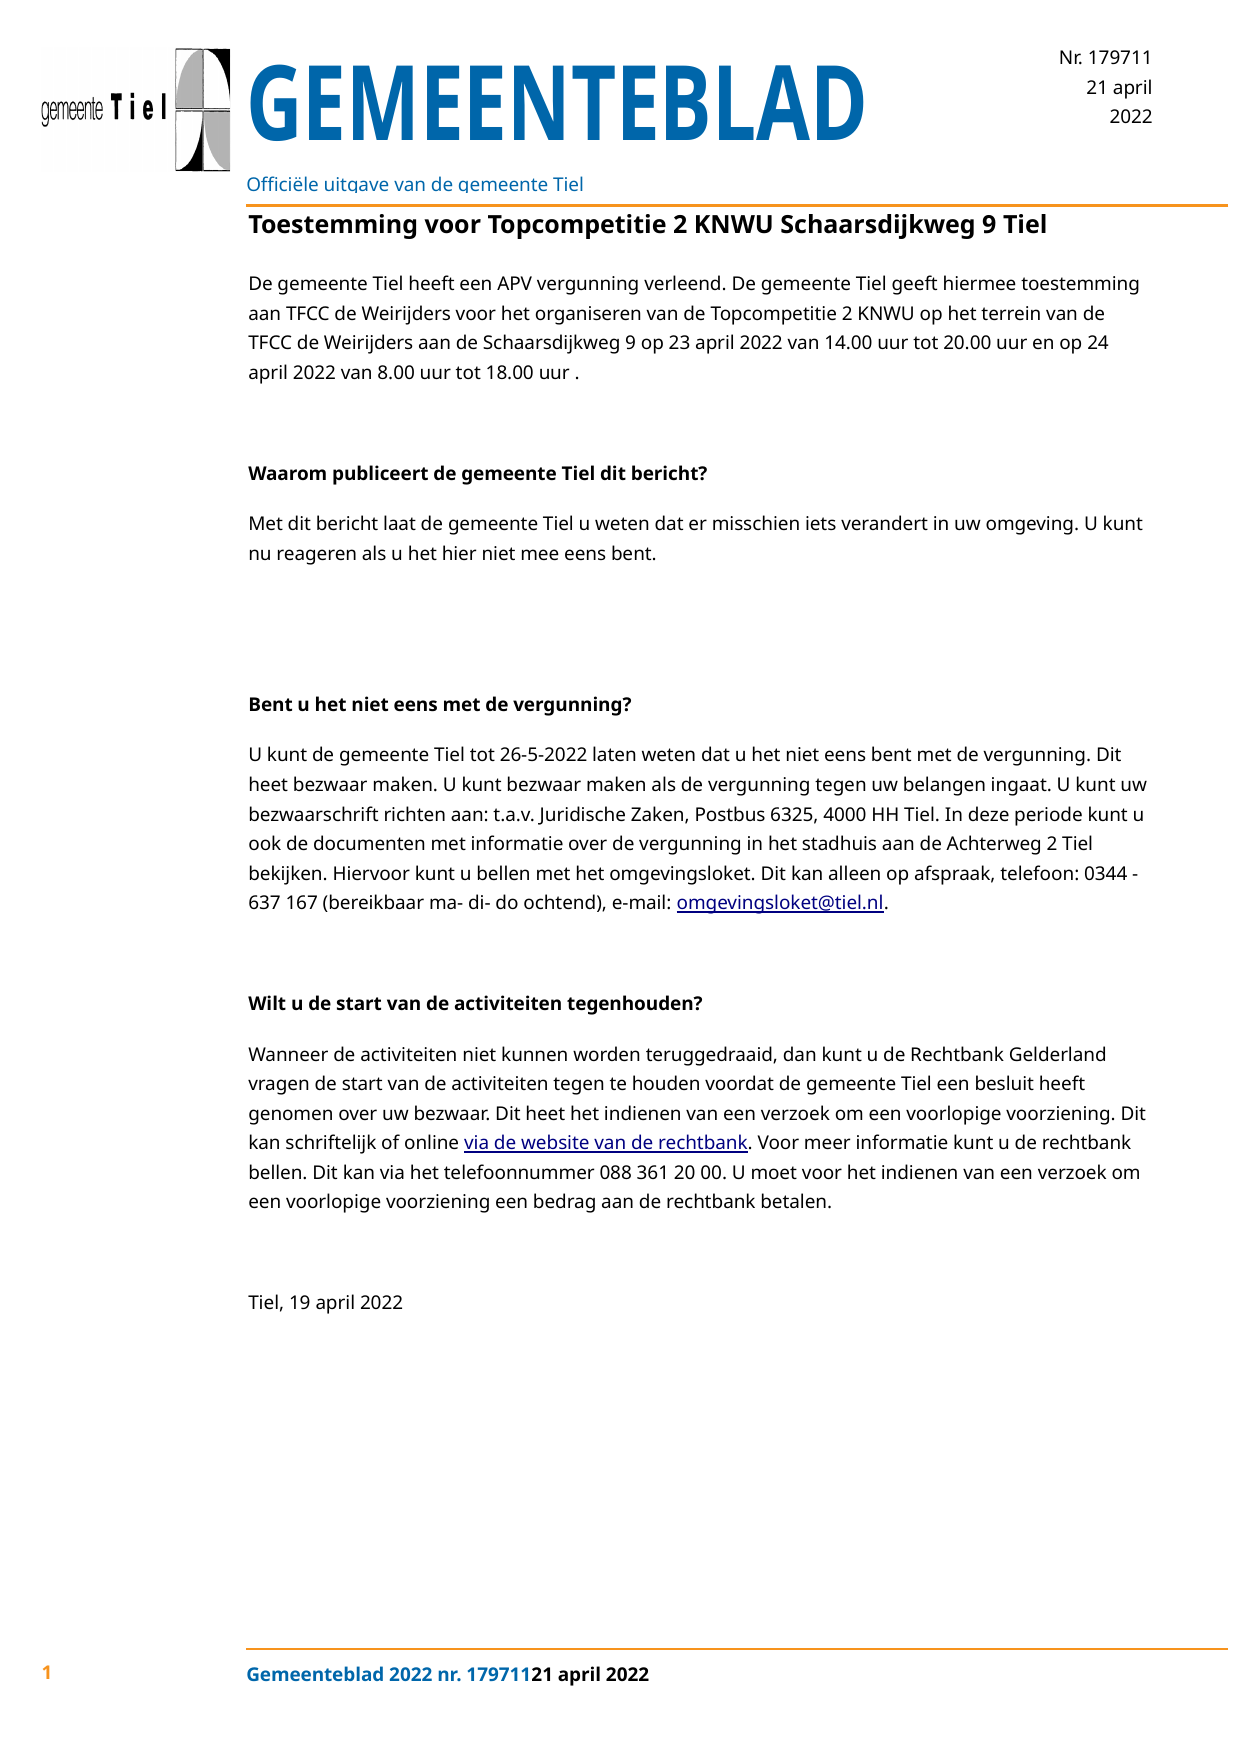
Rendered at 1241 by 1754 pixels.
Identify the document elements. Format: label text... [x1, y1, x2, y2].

text Waarom publiceert de gemeente Tiel dit bericht? [248, 460, 1152, 486]
text Met dit bericht laat de gemeente Tiel u weten dat er misschien iets verandert in uw omgeving. U kunt nu reageren als u het hier niet mee eens bent. [248, 510, 1152, 566]
text De gemeente Tiel heeft een APV vergunning verleend. De gemeente Tiel geeft hiermee toestemming aan TFCC de Weirijders voor het organiseren van de Topcompetitie 2 KNWU op het terrein van de TFCC de Weirijders aan de Schaarsdijkweg 9 op 23 april 2022 van 14.00 uur tot 20.00 uur en op 24 april 2022 van 8.00 uur tot 18.00 uur . [248, 270, 1152, 385]
text Toestemming voor Topcompetitie 2 KNWU Schaarsdijkweg 9 Tiel [248, 207, 1152, 241]
text Tiel, 19 april 2022 [248, 1289, 1152, 1315]
picture [41, 47, 231, 172]
text Bent u het niet eens met de vergunning? [248, 691, 1152, 717]
text Wilt u de start van de activiteiten tegenhouden? [248, 990, 1152, 1016]
text U kunt de gemeente Tiel tot 26-5-2022 laten weten dat u het niet eens bent met de vergunning. Dit heet bezwaar maken. U kunt bezwaar maken als de vergunning tegen uw belangen ingaat. U kunt uw bezwaarschrift richten aan: t.a.v. Juridische Zaken, Postbus 6325, 4000 HH Tiel. In deze periode kunt u ook de documenten met informatie over de vergunning in het stadhuis aan de Achterweg 2 Tiel bekijken. Hiervoor kunt u bellen met het omgevingsloket. Dit kan alleen op afspraak, telefoon: 0344 - 637 167 (bereikbaar ma- di- do ochtend), e-mail: omgevingsloket@tiel.nl. [248, 742, 1152, 915]
text Wanneer de activiteiten niet kunnen worden teruggedraaid, dan kunt u de Rechtbank Gelderland vragen de start van de activiteiten tegen te houden voordat de gemeente Tiel een besluit heeft genomen over uw bezwaar. Dit heet het indienen van een verzoek om een voorlopige voorziening. Dit kan schriftelijk of online via de website van de rechtbank. Voor meer informatie kunt u de rechtbank bellen. Dit kan via het telefoonnummer 088 361 20 00. U moet voor het indienen van een verzoek om een voorlopige voorziening een bedrag aan de rechtbank betalen. [248, 1041, 1152, 1214]
